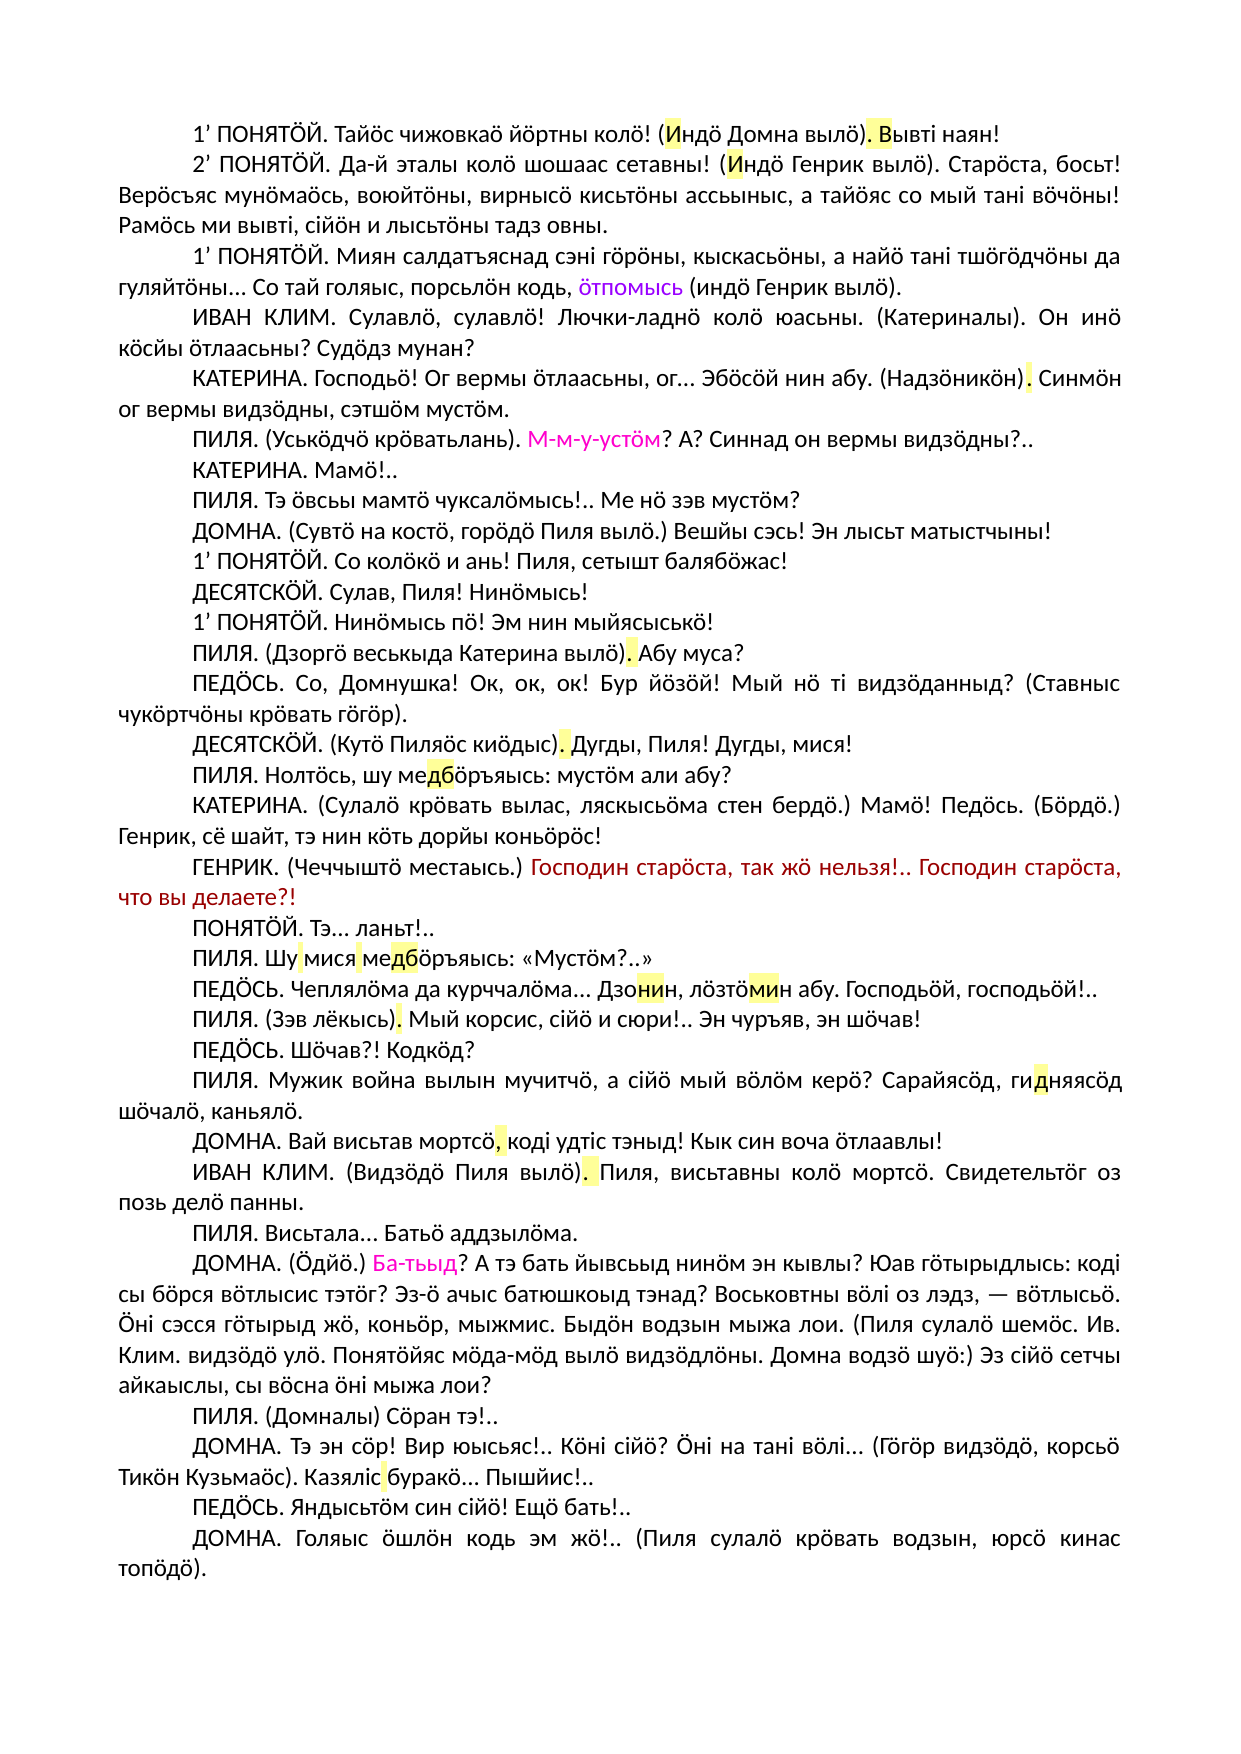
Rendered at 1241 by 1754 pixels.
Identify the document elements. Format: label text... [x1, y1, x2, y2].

text ПЕДӦСЬ. Яндысьтӧм син сійӧ! Ещӧ бать!.. [118, 1492, 1122, 1522]
text ПИЛЯ. Шу мися медбӧръяысь: «Мустӧм?..» [118, 942, 1122, 973]
text ДОМНА. (Ӧдйӧ.) Ба-тьыд? А тэ бать йывсьыд нинӧм эн кывлы? Юав гӧтырыдлысь: коді сы бӧрся вӧтлысис тэтӧг? Эз-ӧ ачыс батюшкоыд тэнад? Воськовтны вӧлі оз лэдз, — вӧтлысьӧ. Ӧні сэсся гӧтырыд жӧ, коньӧр, мыжмис. Быдӧн водзын мыжа лои. (Пиля сулалӧ шемӧс. Ив. Клим. видзӧдӧ улӧ. Понятӧйяс мӧда-мӧд вылӧ видзӧдлӧны. Домна водзӧ шуӧ:) Эз сійӧ сетчы айкаыслы, сы вӧсна ӧні мыжа лои? [118, 1247, 1122, 1400]
text 1ʼ ПОНЯТӦЙ. Нинӧмысь пӧ! Эм нин мыйясыськӧ! [118, 606, 1122, 637]
text 2ʼ ПОНЯТӦЙ. Да-й эталы колӧ шошаас сетавны! (Индӧ Генрик вылӧ). Старӧста, босьт! Верӧсъяс мунӧмаӧсь, воюйтӧны, вирнысӧ кисьтӧны ассьыныс, а тайӧяс со мый тані вӧчӧны! Рамӧсь ми вывті, сійӧн и лысьтӧны тадз овны. [118, 149, 1122, 240]
text 1ʼ ПОНЯТӦЙ. Со колӧкӧ и ань! Пиля, сетышт балябӧжас! [118, 545, 1122, 576]
text ДЕСЯТСКӦЙ. (Кутӧ Пиляӧс киӧдыс). Дугды, Пиля! Дугды, мися! [118, 728, 1122, 759]
text ИВАН КЛИМ. (Видзӧдӧ Пиля вылӧ). Пиля, висьтавны колӧ мортсӧ. Свидетельтӧг оз позь делӧ панны. [118, 1156, 1122, 1217]
text ПИЛЯ. (Уськӧдчӧ крӧватьлань). М-м-у-устӧм? А? Синнад он вермы видзӧдны?.. [118, 423, 1122, 454]
text ПИЛЯ. (Дзоргӧ веськыда Катерина вылӧ). Абу муса? [118, 637, 1122, 667]
text ДЕСЯТСКӦЙ. Сулав, Пиля! Нинӧмысь! [118, 576, 1122, 606]
text ДОМНА. (Сувтӧ на костӧ, горӧдӧ Пиля вылӧ.) Вешйы сэсь! Эн лысьт матыстчыны! [118, 515, 1122, 545]
text ИВАН КЛИМ. Сулавлӧ, сулавлӧ! Лючки-ладнӧ колӧ юасьны. (Катериналы). Он инӧ кӧсйы ӧтлаасьны? Судӧдз мунан? [118, 301, 1122, 362]
text ПЕДӦСЬ. Шӧчав?! Кодкӧд? [118, 1034, 1122, 1064]
text 1ʼ ПОНЯТӦЙ. Тайӧс чижовкаӧ йӧртны колӧ! (Индӧ Домна вылӧ). Вывті наян! [118, 118, 1122, 149]
text 1ʼ ПОНЯТӦЙ. Миян салдатъяснад сэні гӧрӧны, кыскасьӧны, а найӧ тані тшӧгӧдчӧны да гуляйтӧны... Со тай голяыс, порсьлӧн кодь, ӧтпомысь (индӧ Генрик вылӧ). [118, 240, 1122, 301]
text ПЕДӦСЬ. Со, Домнушка! Ок, ок, ок! Бур йӧзӧй! Мый нӧ ті видзӧданныд? (Ставныс чукӧртчӧны крӧвать гӧгӧр). [118, 667, 1122, 728]
text ГЕНРИК. (Чеччыштӧ местаысь.) Господин старӧста, так жӧ нельзя!.. Господин старӧста, что вы делаете?! [118, 851, 1122, 912]
text ПОНЯТӦЙ. Тэ... ланьт!.. [118, 912, 1122, 942]
text ПЕДӦСЬ. Чеплялӧма да курччалӧма... Дзонин, лӧзтӧмин абу. Господьӧй, господьӧй!.. [118, 973, 1122, 1003]
text ПИЛЯ. Висьтала... Батьӧ аддзылӧма. [118, 1217, 1122, 1247]
text ДОМНА. Тэ эн сӧр! Вир юысьяс!.. Кӧні сійӧ? Ӧні на тані вӧлі... (Гӧгӧр видзӧдӧ, корсьӧ Тикӧн Кузьмаӧс). Казяліс буракӧ... Пышйис!.. [118, 1431, 1122, 1492]
text КАТЕРИНА. Мамӧ!.. [118, 454, 1122, 484]
text ПИЛЯ. Тэ ӧвсьы мамтӧ чуксалӧмысь!.. Ме нӧ зэв мустӧм? [118, 484, 1122, 515]
text ПИЛЯ. (Зэв лёкысь). Мый корсис, сійӧ и сюри!.. Эн чуръяв, эн шӧчав! [118, 1003, 1122, 1034]
text ДОМНА. Голяыс ӧшлӧн кодь эм жӧ!.. (Пиля сулалӧ крӧвать водзын, юрсӧ кинас топӧдӧ). [118, 1522, 1122, 1583]
text ДОМНА. Вай висьтав мортсӧ, коді удтіс тэныд! Кык син воча ӧтлаавлы! [118, 1125, 1122, 1156]
text КАТЕРИНА. Господьӧ! Ог вермы ӧтлаасьны, ог... Эбӧсӧй нин абу. (Надзӧникӧн). Синмӧн ог вермы видзӧдны, сэтшӧм мустӧм. [118, 362, 1122, 423]
text ПИЛЯ. Нолтӧсь, шу медбӧръяысь: мустӧм али абу? [118, 759, 1122, 789]
text ПИЛЯ. Мужик война вылын мучитчӧ, а сійӧ мый вӧлӧм керӧ? Сарайясӧд, гидняясӧд шӧчалӧ, каньялӧ. [118, 1064, 1122, 1125]
text ПИЛЯ. (Домналы) Сӧран тэ!.. [118, 1400, 1122, 1431]
text КАТЕРИНА. (Сулалӧ крӧвать вылас, ляскысьӧма стен бердӧ.) Мамӧ! Педӧсь. (Бӧрдӧ.) Генрик, сё шайт, тэ нин кӧть дорйы коньӧрӧс! [118, 789, 1122, 851]
